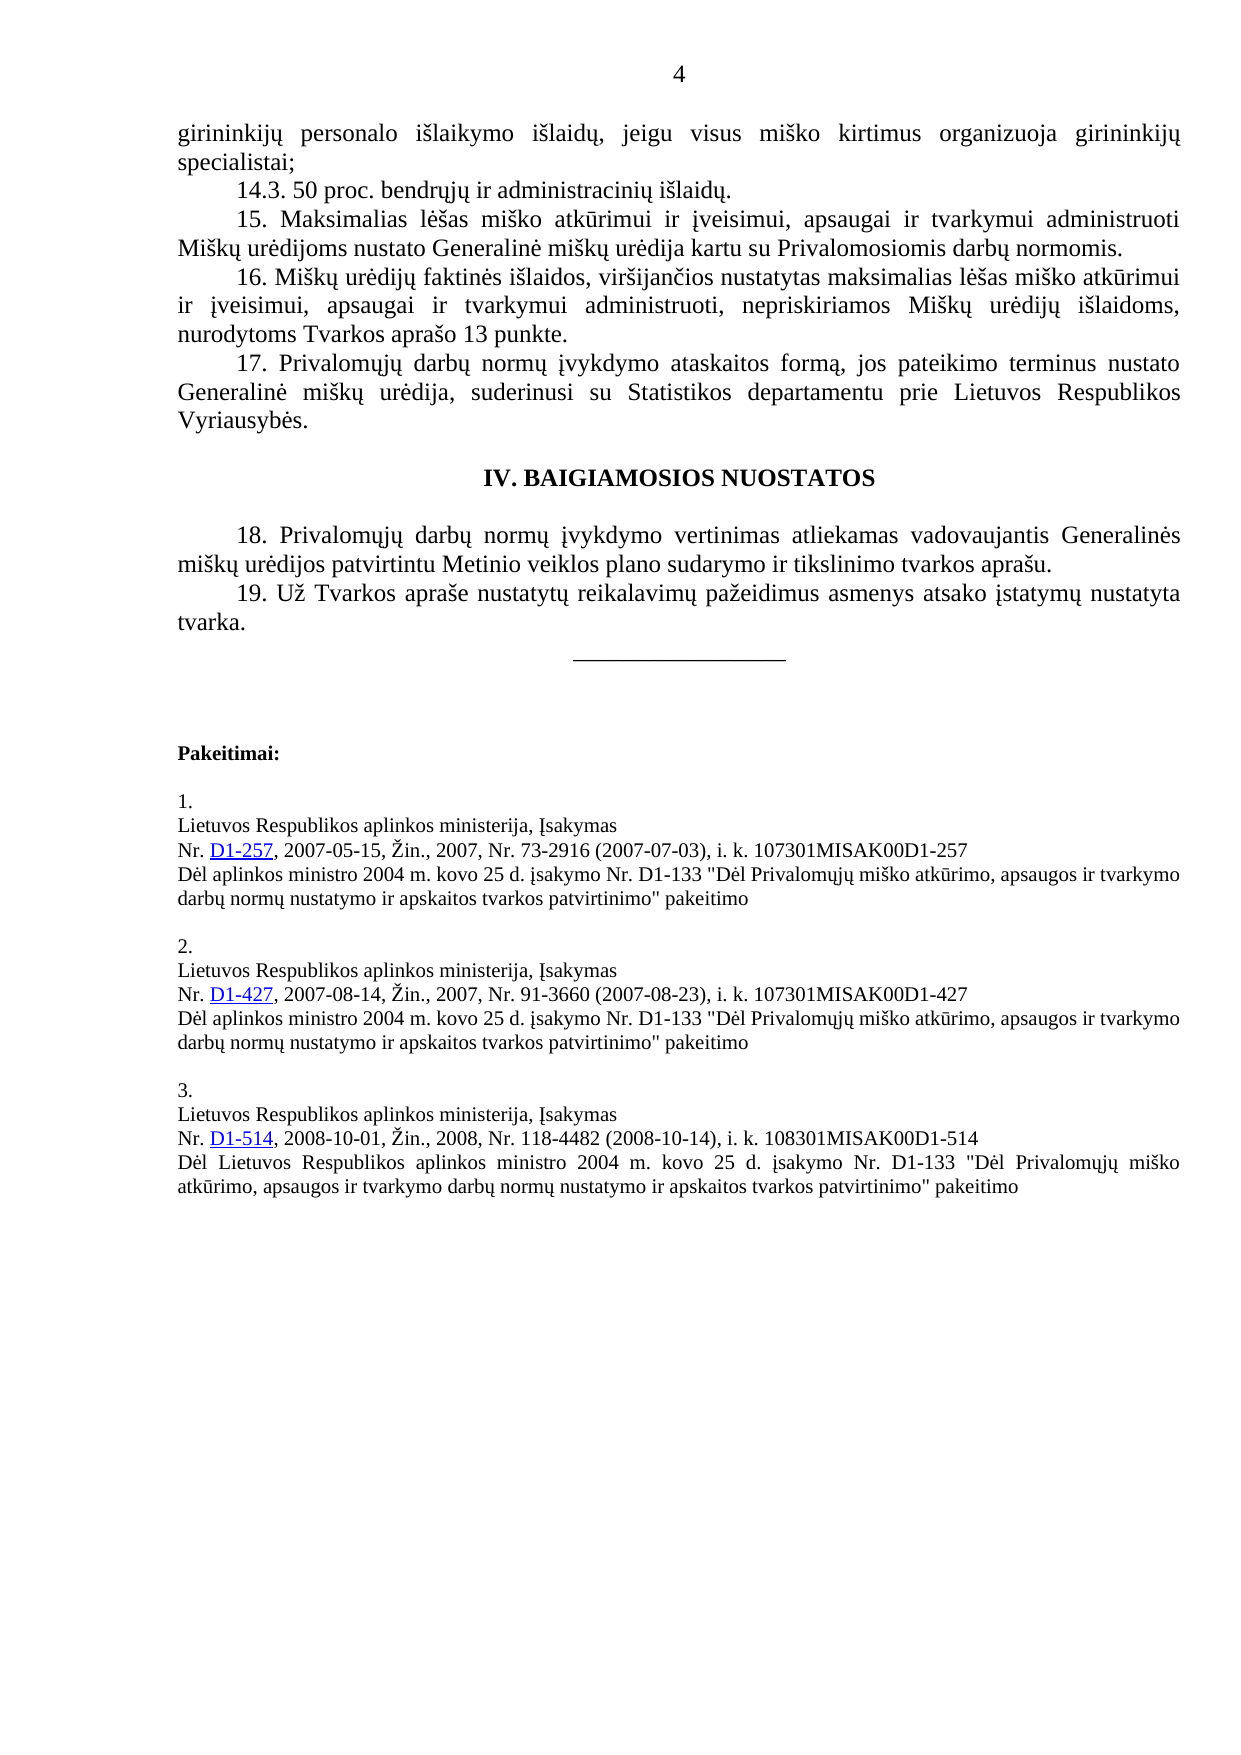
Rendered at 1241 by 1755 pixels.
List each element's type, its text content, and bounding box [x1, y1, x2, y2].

text IV. BAIGIAMOSIOS NUOSTATOS [177, 463, 1181, 492]
text Lietuvos Respublikos aplinkos ministerija, Įsakymas [177, 958, 1181, 982]
text 14.3. 50 proc. bendrųjų ir administracinių išlaidų. [177, 176, 1181, 204]
text Dėl Lietuvos Respublikos aplinkos ministro 2004 m. kovo 25 d. įsakymo Nr. D1-133 "Dėl Privalomųjų miško atkūrimo, apsaugos ir tvarkymo darbų normų nustatymo ir apskaitos tvarkos patvirtinimo" pakeitimo [177, 1150, 1181, 1198]
text Dėl aplinkos ministro 2004 m. kovo 25 d. įsakymo Nr. D1-133 "Dėl Privalomųjų miško atkūrimo, apsaugos ir tvarkymo darbų normų nustatymo ir apskaitos tvarkos patvirtinimo" pakeitimo [177, 862, 1181, 910]
text 3. [177, 1078, 1181, 1102]
text 16. Miškų urėdijų faktinės išlaidos, viršijančios nustatytas maksimalias lėšas miško atkūrimui ir įveisimui, apsaugai ir tvarkymui administruoti, nepriskiriamos Miškų urėdijų išlaidoms, nurodytoms Tvarkos aprašo 13 punkte. [177, 262, 1181, 348]
text Dėl aplinkos ministro 2004 m. kovo 25 d. įsakymo Nr. D1-133 "Dėl Privalomųjų miško atkūrimo, apsaugos ir tvarkymo darbų normų nustatymo ir apskaitos tvarkos patvirtinimo" pakeitimo [177, 1006, 1181, 1054]
text Nr. D1-514, 2008-10-01, Žin., 2008, Nr. 118-4482 (2008-10-14), i. k. 108301MISAK00D1-514 [177, 1126, 1181, 1150]
text Lietuvos Respublikos aplinkos ministerija, Įsakymas [177, 813, 1181, 837]
text 19. Už Tvarkos apraše nustatytų reikalavimų pažeidimus asmenys atsako įstatymų nustatyta tvarka. [177, 578, 1181, 636]
text 1. [177, 789, 1181, 813]
text 17. Privalomųjų darbų normų įvykdymo ataskaitos formą, jos pateikimo terminus nustato Generalinė miškų urėdija, suderinusi su Statistikos departamentu prie Lietuvos Respublikos Vyriausybės. [177, 348, 1181, 434]
text 2. [177, 934, 1181, 958]
text Nr. D1-257, 2007-05-15, Žin., 2007, Nr. 73-2916 (2007-07-03), i. k. 107301MISAK00D1-257 [177, 837, 1181, 862]
text Lietuvos Respublikos aplinkos ministerija, Įsakymas [177, 1102, 1181, 1126]
text girininkijų personalo išlaikymo išlaidų, jeigu visus miško kirtimus organizuoja girininkijų specialistai; [177, 118, 1181, 176]
text 18. Privalomųjų darbų normų įvykdymo vertinimas atliekamas vadovaujantis Generalinės miškų urėdijos patvirtintu Metinio veiklos plano sudarymo ir tikslinimo tvarkos aprašu. [177, 521, 1181, 578]
text 15. Maksimalias lėšas miško atkūrimui ir įveisimui, apsaugai ir tvarkymui administruoti Miškų urėdijoms nustato Generalinė miškų urėdija kartu su Privalomosiomis darbų normomis. [177, 204, 1181, 262]
text Pakeitimai: [177, 741, 1181, 765]
text _________________ [177, 636, 1181, 664]
text Nr. D1-427, 2007-08-14, Žin., 2007, Nr. 91-3660 (2007-08-23), i. k. 107301MISAK00D1-427 [177, 982, 1181, 1006]
